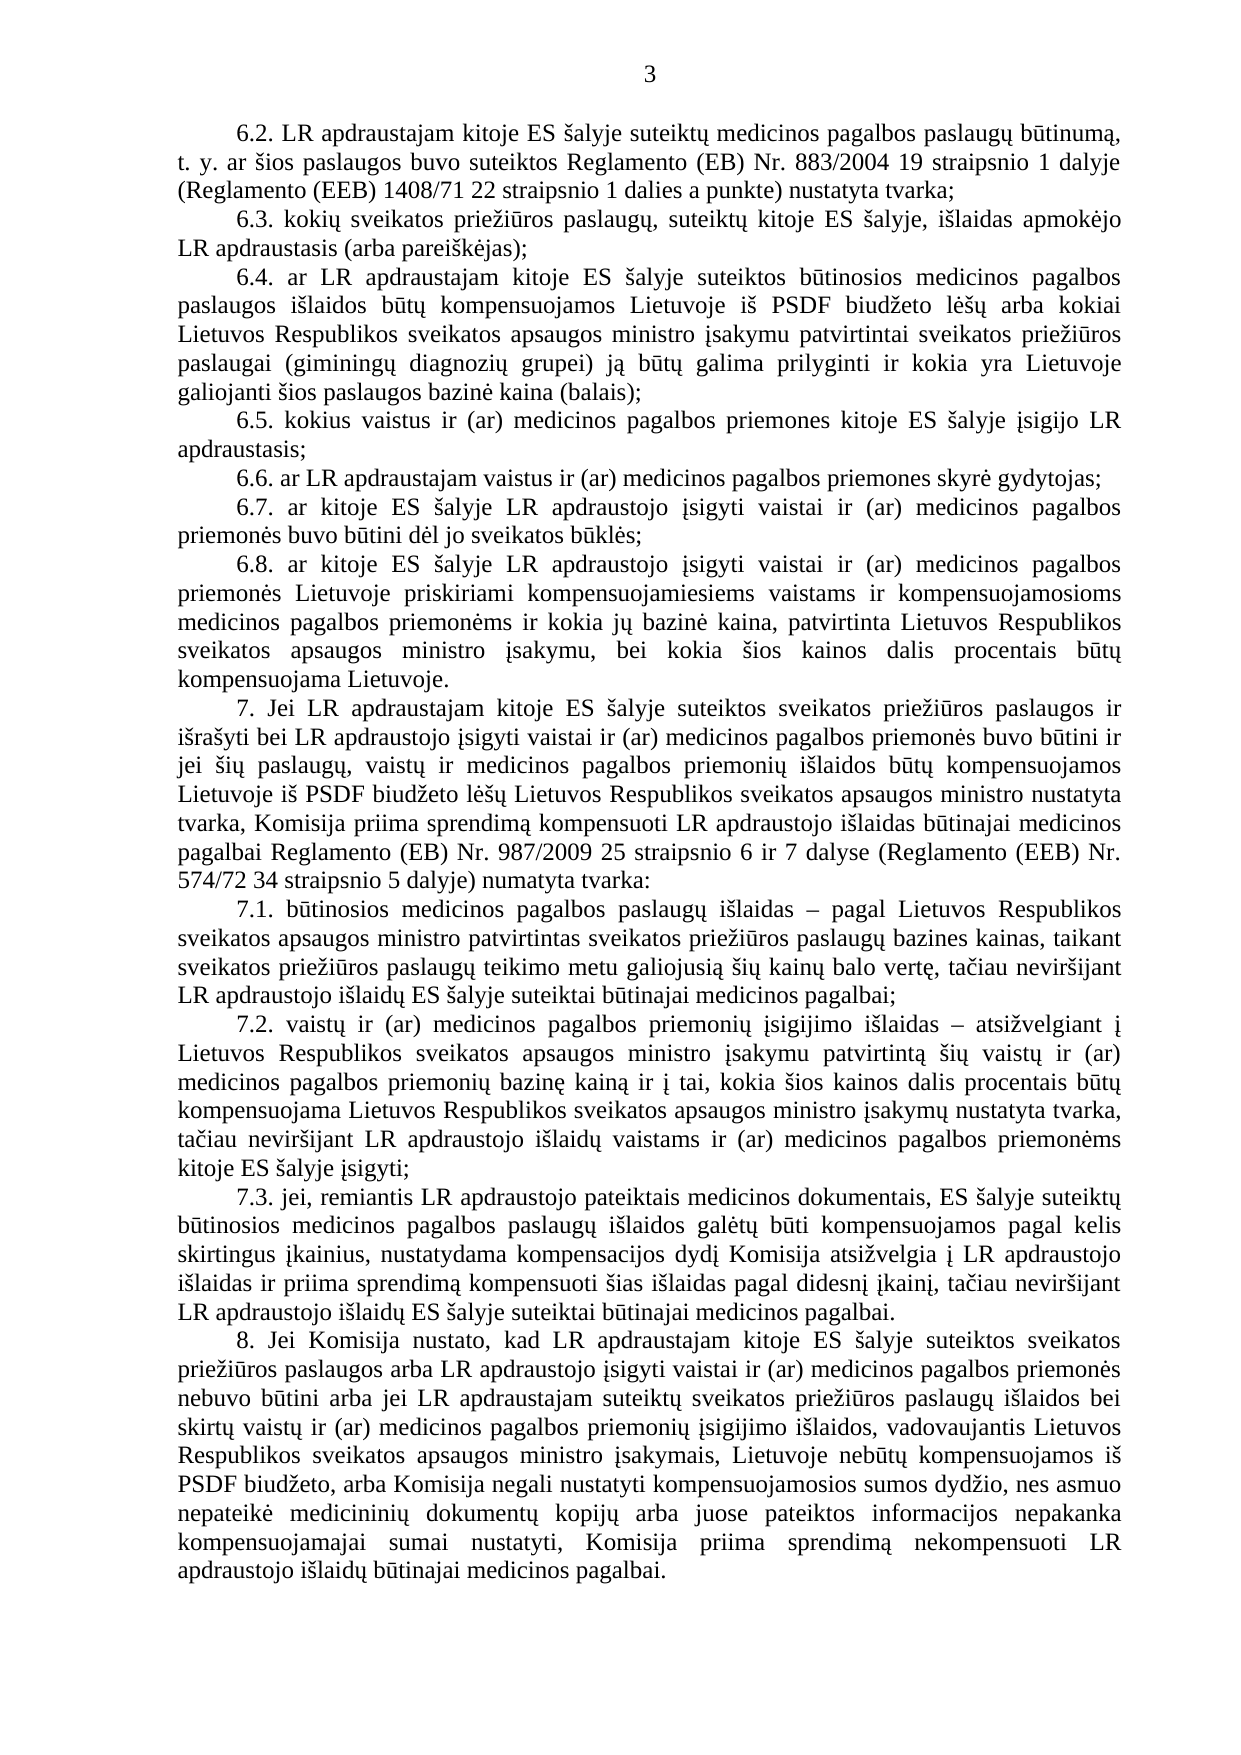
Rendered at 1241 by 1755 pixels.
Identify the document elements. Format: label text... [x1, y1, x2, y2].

text 7.3. jei, remiantis LR apdraustojo pateiktais medicinos dokumentais, ES šalyje suteiktų būtinosios medicinos pagalbos paslaugų išlaidos galėtų būti kompensuojamos pagal kelis skirtingus įkainius, nustatydama kompensacijos dydį Komisija atsižvelgia į LR apdraustojo išlaidas ir priima sprendimą kompensuoti šias išlaidas pagal didesnį įkainį, tačiau neviršijant LR apdraustojo išlaidų ES šalyje suteiktai būtinajai medicinos pagalbai. [177, 1182, 1122, 1326]
text 6.7. ar kitoje ES šalyje LR apdraustojo įsigyti vaistai ir (ar) medicinos pagalbos priemonės buvo būtini dėl jo sveikatos būklės; [177, 492, 1122, 549]
text 6.3. kokių sveikatos priežiūros paslaugų, suteiktų kitoje ES šalyje, išlaidas apmokėjo LR apdraustasis (arba pareiškėjas); [177, 204, 1122, 262]
text 7. Jei LR apdraustajam kitoje ES šalyje suteiktos sveikatos priežiūros paslaugos ir išrašyti bei LR apdraustojo įsigyti vaistai ir (ar) medicinos pagalbos priemonės buvo būtini ir jei šių paslaugų, vaistų ir medicinos pagalbos priemonių išlaidos būtų kompensuojamos Lietuvoje iš PSDF biudžeto lėšų Lietuvos Respublikos sveikatos apsaugos ministro nustatyta tvarka, Komisija priima sprendimą kompensuoti LR apdraustojo išlaidas būtinajai medicinos pagalbai Reglamento (EB) Nr. 987/2009 25 straipsnio 6 ir 7 dalyse (Reglamento (EEB) Nr. 574/72 34 straipsnio 5 dalyje) numatyta tvarka: [177, 693, 1122, 894]
text 6.2. LR apdraustajam kitoje ES šalyje suteiktų medicinos pagalbos paslaugų būtinumą, t. y. ar šios paslaugos buvo suteiktos Reglamento (EB) Nr. 883/2004 19 straipsnio 1 dalyje (Reglamento (EEB) 1408/71 22 straipsnio 1 dalies a punkte) nustatyta tvarka; [177, 118, 1122, 204]
text 7.1. būtinosios medicinos pagalbos paslaugų išlaidas – pagal Lietuvos Respublikos sveikatos apsaugos ministro patvirtintas sveikatos priežiūros paslaugų bazines kainas, taikant sveikatos priežiūros paslaugų teikimo metu galiojusią šių kainų balo vertę, tačiau neviršijant LR apdraustojo išlaidų ES šalyje suteiktai būtinajai medicinos pagalbai; [177, 894, 1122, 1009]
text 6.6. ar LR apdraustajam vaistus ir (ar) medicinos pagalbos priemones skyrė gydytojas; [177, 463, 1122, 492]
text 6.5. kokius vaistus ir (ar) medicinos pagalbos priemones kitoje ES šalyje įsigijo LR apdraustasis; [177, 406, 1122, 463]
text 8. Jei Komisija nustato, kad LR apdraustajam kitoje ES šalyje suteiktos sveikatos priežiūros paslaugos arba LR apdraustojo įsigyti vaistai ir (ar) medicinos pagalbos priemonės nebuvo būtini arba jei LR apdraustajam suteiktų sveikatos priežiūros paslaugų išlaidos bei skirtų vaistų ir (ar) medicinos pagalbos priemonių įsigijimo išlaidos, vadovaujantis Lietuvos Respublikos sveikatos apsaugos ministro įsakymais, Lietuvoje nebūtų kompensuojamos iš PSDF biudžeto, arba Komisija negali nustatyti kompensuojamosios sumos dydžio, nes asmuo nepateikė medicininių dokumentų kopijų arba juose pateiktos informacijos nepakanka kompensuojamajai sumai nustatyti, Komisija priima sprendimą nekompensuoti LR apdraustojo išlaidų būtinajai medicinos pagalbai. [177, 1326, 1122, 1584]
text 6.4. ar LR apdraustajam kitoje ES šalyje suteiktos būtinosios medicinos pagalbos paslaugos išlaidos būtų kompensuojamos Lietuvoje iš PSDF biudžeto lėšų arba kokiai Lietuvos Respublikos sveikatos apsaugos ministro įsakymu patvirtintai sveikatos priežiūros paslaugai (giminingų diagnozių grupei) ją būtų galima prilyginti ir kokia yra Lietuvoje galiojanti šios paslaugos bazinė kaina (balais); [177, 262, 1122, 406]
text 7.2. vaistų ir (ar) medicinos pagalbos priemonių įsigijimo išlaidas – atsižvelgiant į Lietuvos Respublikos sveikatos apsaugos ministro įsakymu patvirtintą šių vaistų ir (ar) medicinos pagalbos priemonių bazinę kainą ir į tai, kokia šios kainos dalis procentais būtų kompensuojama Lietuvos Respublikos sveikatos apsaugos ministro įsakymų nustatyta tvarka, tačiau neviršijant LR apdraustojo išlaidų vaistams ir (ar) medicinos pagalbos priemonėms kitoje ES šalyje įsigyti; [177, 1009, 1122, 1182]
text 6.8. ar kitoje ES šalyje LR apdraustojo įsigyti vaistai ir (ar) medicinos pagalbos priemonės Lietuvoje priskiriami kompensuojamiesiems vaistams ir kompensuojamosioms medicinos pagalbos priemonėms ir kokia jų bazinė kaina, patvirtinta Lietuvos Respublikos sveikatos apsaugos ministro įsakymu, bei kokia šios kainos dalis procentais būtų kompensuojama Lietuvoje. [177, 549, 1122, 693]
